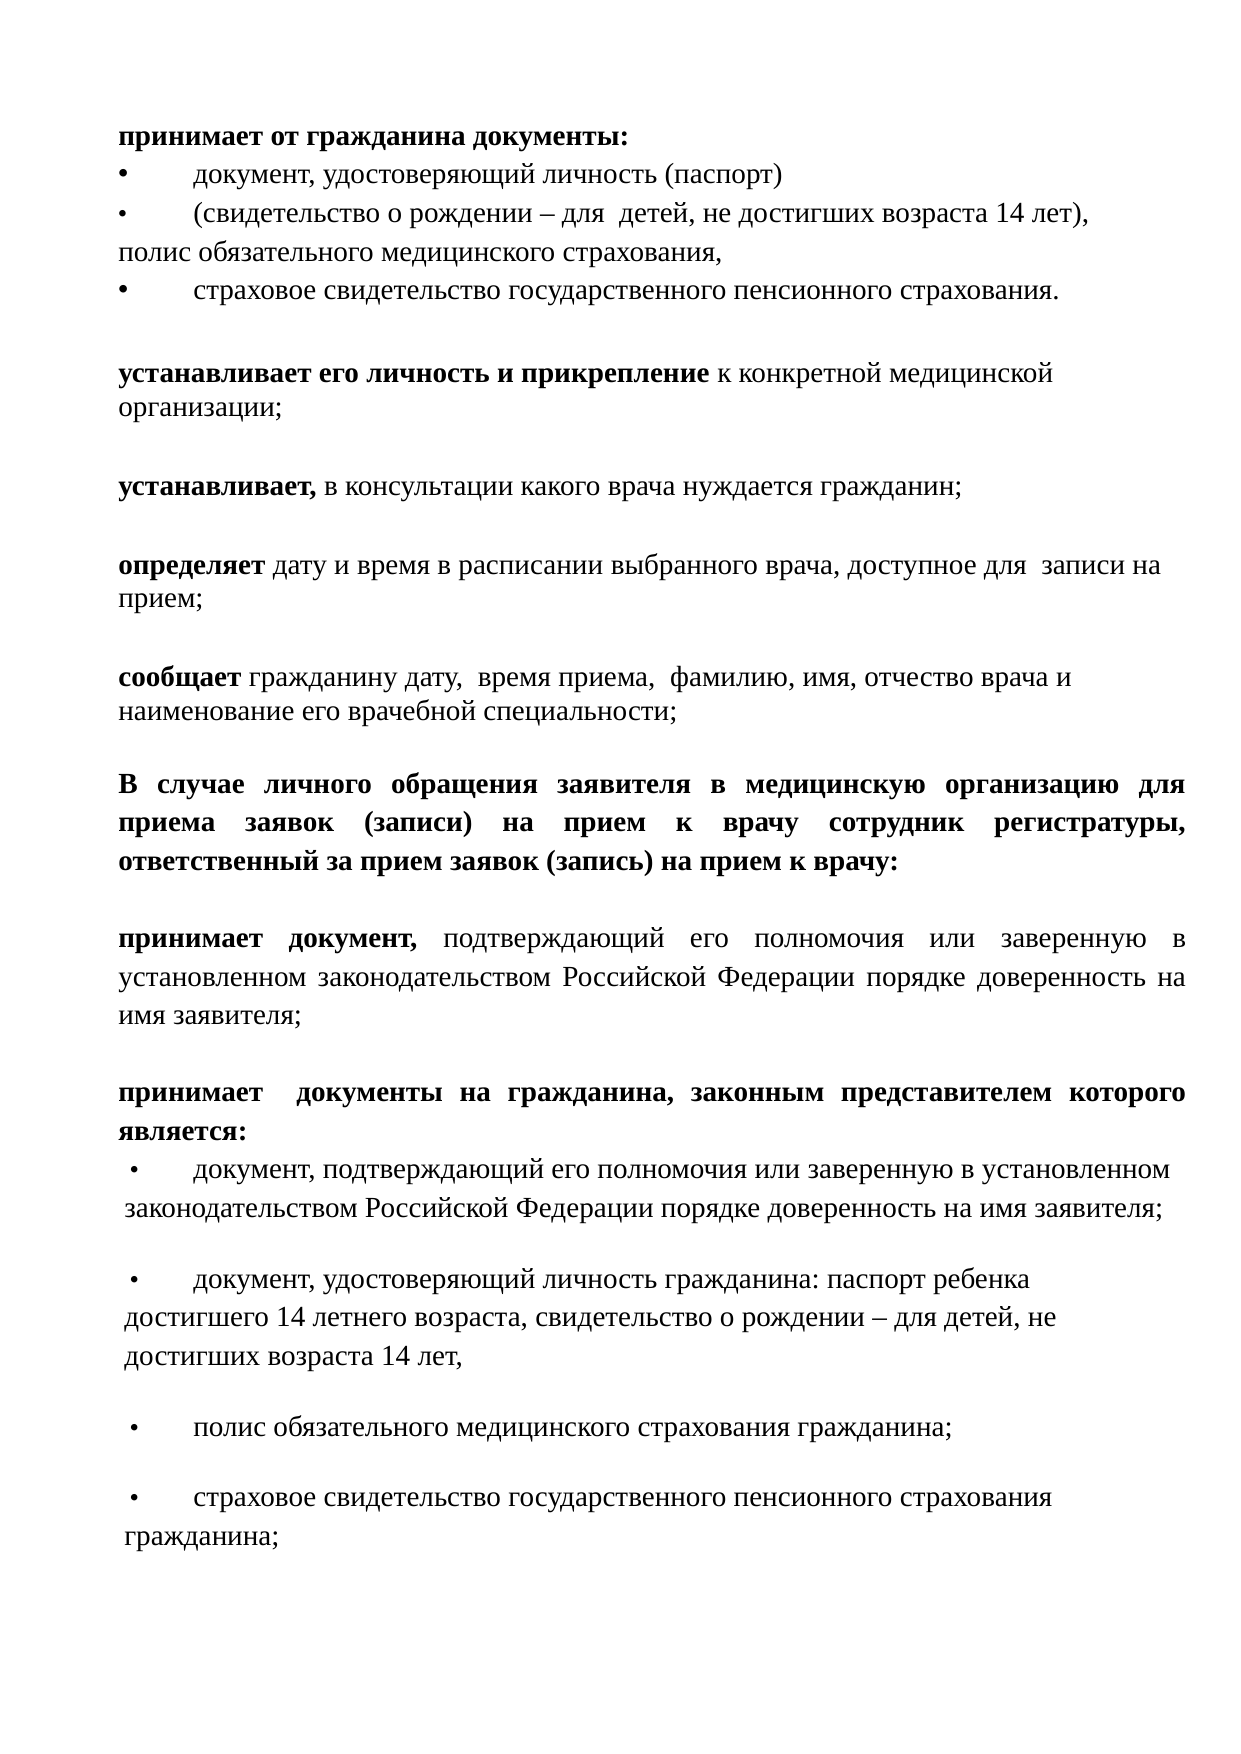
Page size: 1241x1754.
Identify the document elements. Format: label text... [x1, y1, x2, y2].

list страховое свидетельство государственного пенсионного страхования. [118, 272, 1187, 306]
list устанавливает, в консультации какого врача нуждается гражданин; [112, 468, 1187, 535]
list определяет дату и время в расписании выбранного врача, доступное для записи на прием; [112, 547, 1187, 648]
list устанавливает его личность и прикрепление к конкретной медицинской организации; [112, 356, 1187, 456]
list документ, удостоверяющий личность гражданина: паспорт ребенка достигшего 14 летнего возраста, свидетельство о рождении – для детей, не достигших возраста 14 лет, [124, 1261, 1187, 1404]
list (свидетельство о рождении – для детей, не достигших возраста 14 лет), полис обязательного медицинского страхования, [118, 195, 1187, 267]
text принимает документы на гражданина, законным представителем которого является: [118, 1074, 1187, 1146]
list документ, удостоверяющий личность (паспорт) [118, 157, 1187, 190]
list документ, подтверждающий его полномочия или заверенную в установленном законодательством Российской Федерации порядке доверенность на имя заявителя; [124, 1151, 1187, 1257]
text В случае личного обращения заявителя в медицинскую организацию для приема заявок (записи) на прием к врачу сотрудник регистратуры, ответственный за прием заявок (запись) на прием к врачу: [118, 766, 1187, 877]
list полис обязательного медицинского страхования гражданина; [124, 1409, 1187, 1475]
list страховое свидетельство государственного пенсионного страхования гражданина; [124, 1479, 1187, 1585]
text принимает документ, подтверждающий его полномочия или заверенную в установленном законодательством Российской Федерации порядке доверенность на имя заявителя; [118, 920, 1187, 1031]
text принимает от гражданина документы: [118, 118, 1187, 152]
list сообщает гражданину дату, время приема, фамилию, имя, отчество врача и наименование его врачебной специальности; [112, 659, 1187, 760]
